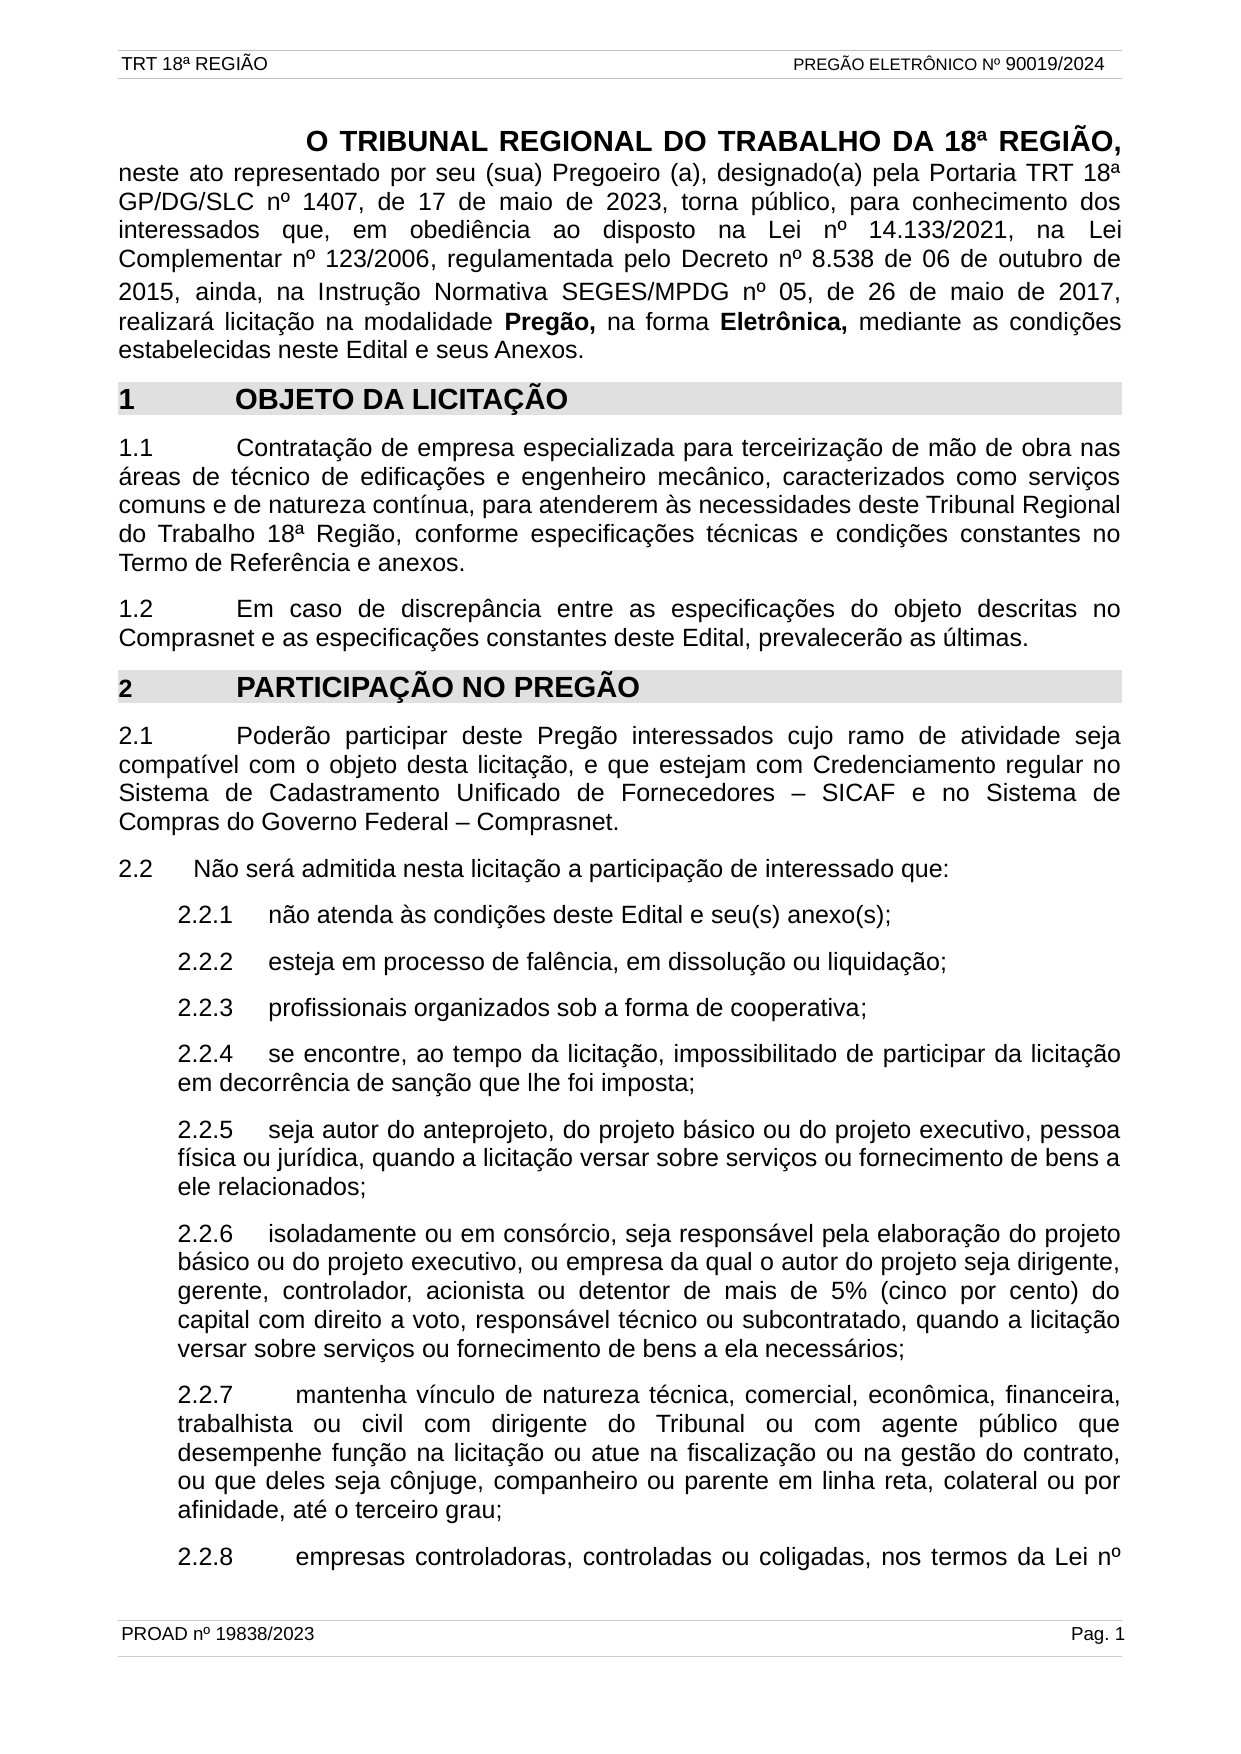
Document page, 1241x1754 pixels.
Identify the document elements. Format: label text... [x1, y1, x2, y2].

text 2 PARTICIPAÇÃO NO PREGÃO [118, 670, 1122, 703]
text 2.1 Poderão participar deste Pregão interessados cujo ramo de atividade seja compatível com o objeto desta licitação, e que estejam com Credenciamento regular no Sistema de Cadastramento Unificado de Fornecedores – SICAF e no Sistema de Compras do Governo Federal – Comprasnet. [118, 721, 1122, 836]
text 2.2.8 empresas controladoras, controladas ou coligadas, nos termos da Lei nº [177, 1542, 1122, 1570]
text 1 OBJETO DA LICITAÇÃO [118, 382, 1122, 415]
text 2.2.1 não atenda às condições deste Edital e seu(s) anexo(s); [177, 900, 1122, 929]
text 2.2.6 isoladamente ou em consórcio, seja responsável pela elaboração do projeto básico ou do projeto executivo, ou empresa da qual o autor do projeto seja dirigente, gerente, controlador, acionista ou detentor de mais de 5% (cinco por cento) do capital com direito a voto, responsável técnico ou subcontratado, quando a licitação versar sobre serviços ou fornecimento de bens a ela necessários; [177, 1219, 1122, 1362]
text 1.2 Em caso de discrepância entre as especificações do objeto descritas no Comprasnet e as especificações constantes deste Edital, prevalecerão as últimas. [118, 594, 1122, 652]
text 2.2.5 seja autor do anteprojeto, do projeto básico ou do projeto executivo, pessoa física ou jurídica, quando a licitação versar sobre serviços ou fornecimento de bens a ele relacionados; [177, 1115, 1122, 1201]
text 2.2 Não será admitida nesta licitação a participação de interessado que: [118, 854, 1122, 882]
text 2.2.7 mantenha vínculo de natureza técnica, comercial, econômica, financeira, trabalhista ou civil com dirigente do Tribunal ou com agente público que desempenhe função na licitação ou atue na fiscalização ou na gestão do contrato, ou que deles seja cônjuge, companheiro ou parente em linha reta, colateral ou por afinidade, até o terceiro grau; [177, 1380, 1122, 1524]
text 2.2.4 se encontre, ao tempo da licitação, impossibilitado de participar da licitação em decorrência de sanção que lhe foi imposta; [177, 1039, 1122, 1097]
text 2.2.3 profissionais organizados sob a forma de cooperativa; [177, 993, 1122, 1022]
text O TRIBUNAL REGIONAL DO TRABALHO DA 18ª REGIÃO, neste ato representado por seu (sua) Pregoeiro (a), designado(a) pela Portaria TRT 18ª GP/DG/SLC nº 1407, de 17 de maio de 2023, torna público, para conhecimento dos interessados que, em obediência ao disposto na Lei nº 14.133/2021, na Lei Complementar nº 123/2006, regulamentada pelo Decreto nº 8.538 de 06 de outubro de 2015, ainda, na Instrução Normativa SEGES/MPDG nº 05, de 26 de maio de 2017, realizará licitação na modalidade Pregão, na forma Eletrônica, mediante as condições estabelecidas neste Edital e seus Anexos. [118, 124, 1122, 364]
text 2.2.2 esteja em processo de falência, em dissolução ou liquidação; [177, 947, 1122, 975]
text 1.1 Contratação de empresa especializada para terceirização de mão de obra nas áreas de técnico de edificações e engenheiro mecânico, caracterizados como serviços comuns e de natureza contínua, para atenderem às necessidades deste Tribunal Regional do Trabalho 18ª Região, conforme especificações técnicas e condições constantes no Termo de Referência e anexos. [118, 433, 1122, 577]
